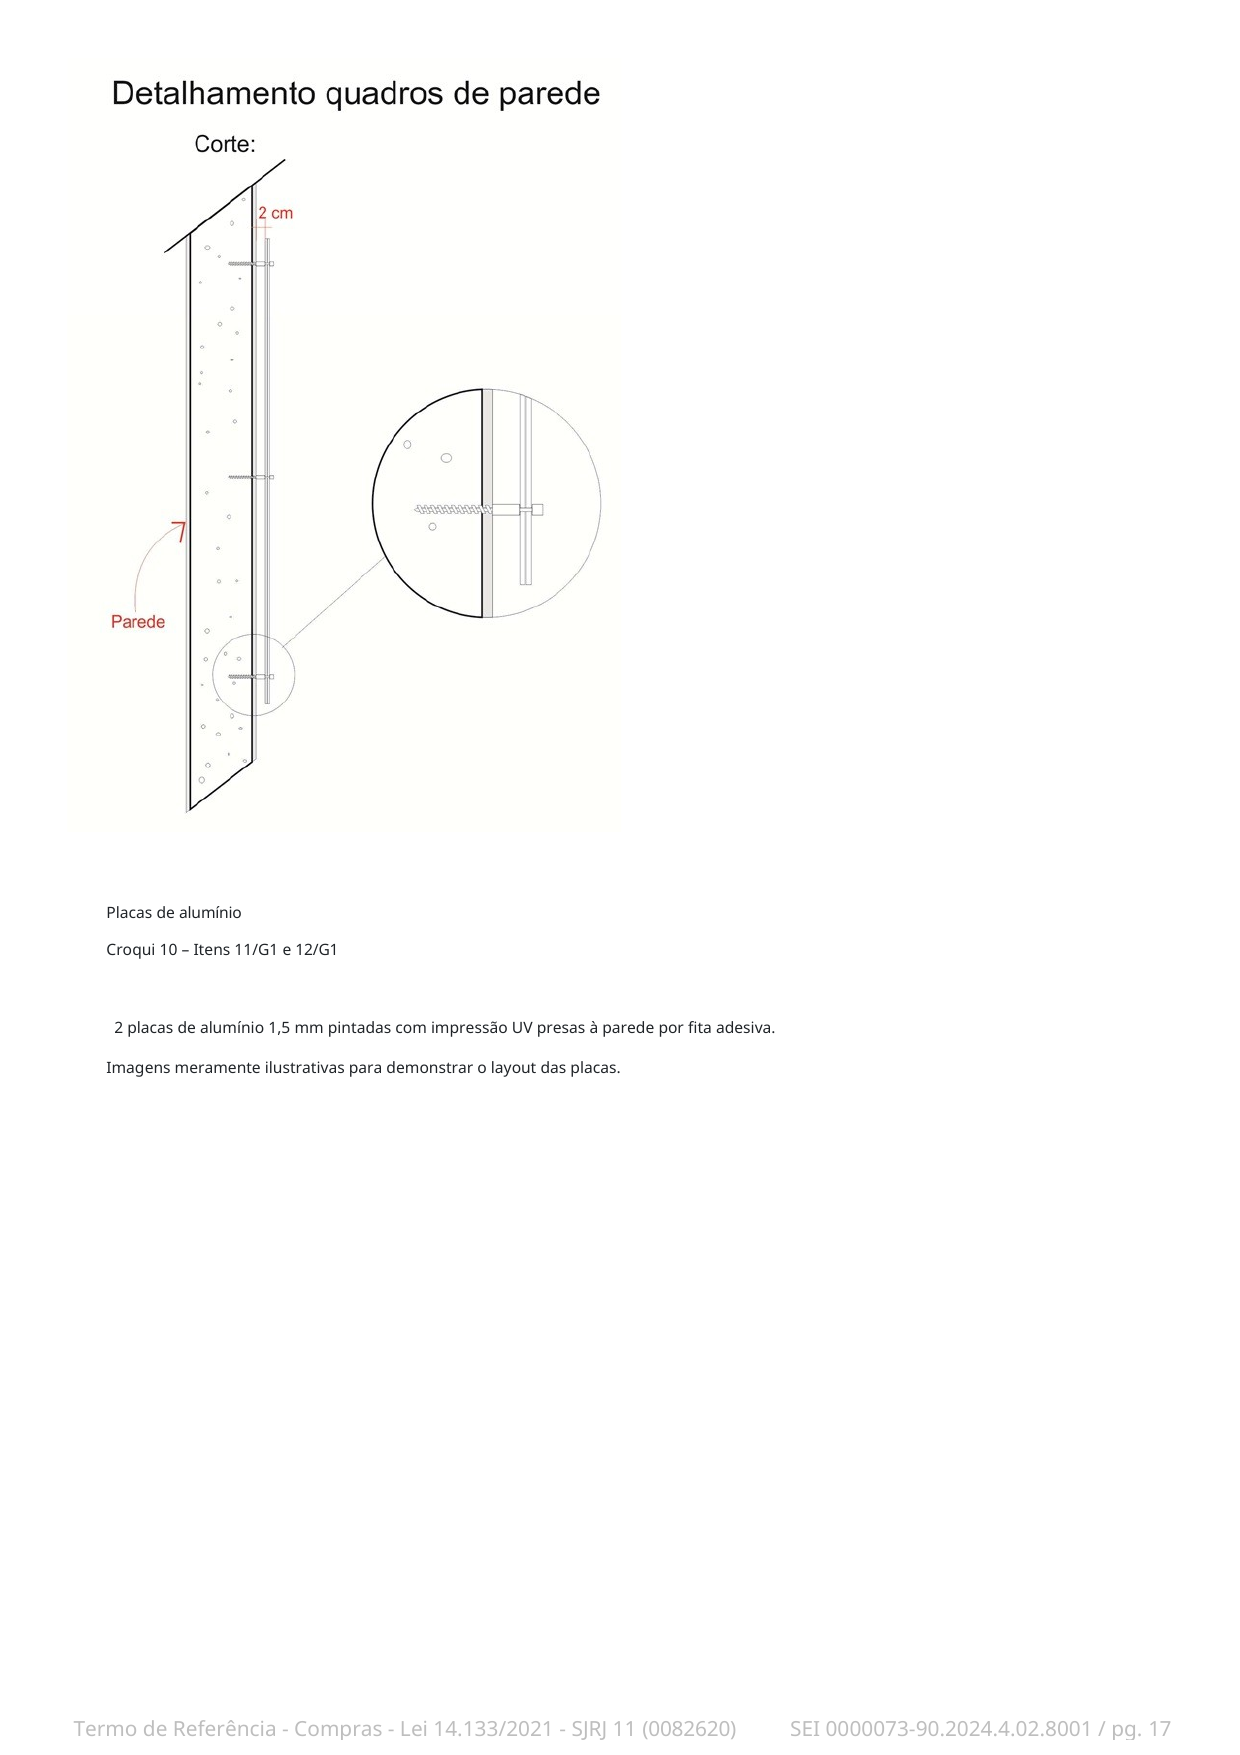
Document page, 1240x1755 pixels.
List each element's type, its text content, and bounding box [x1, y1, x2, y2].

text Placas de alumínio [106, 901, 1239, 923]
text 2 placas de alumínio 1,5 mm pintadas com impressão UV presas à parede por fita adesiva. Imagens meramente ilustrativas para demonstrar o layout das placas. [106, 1017, 799, 1078]
text Croqui 10 – Itens 11/G1 e 12/G1 [106, 939, 1239, 960]
